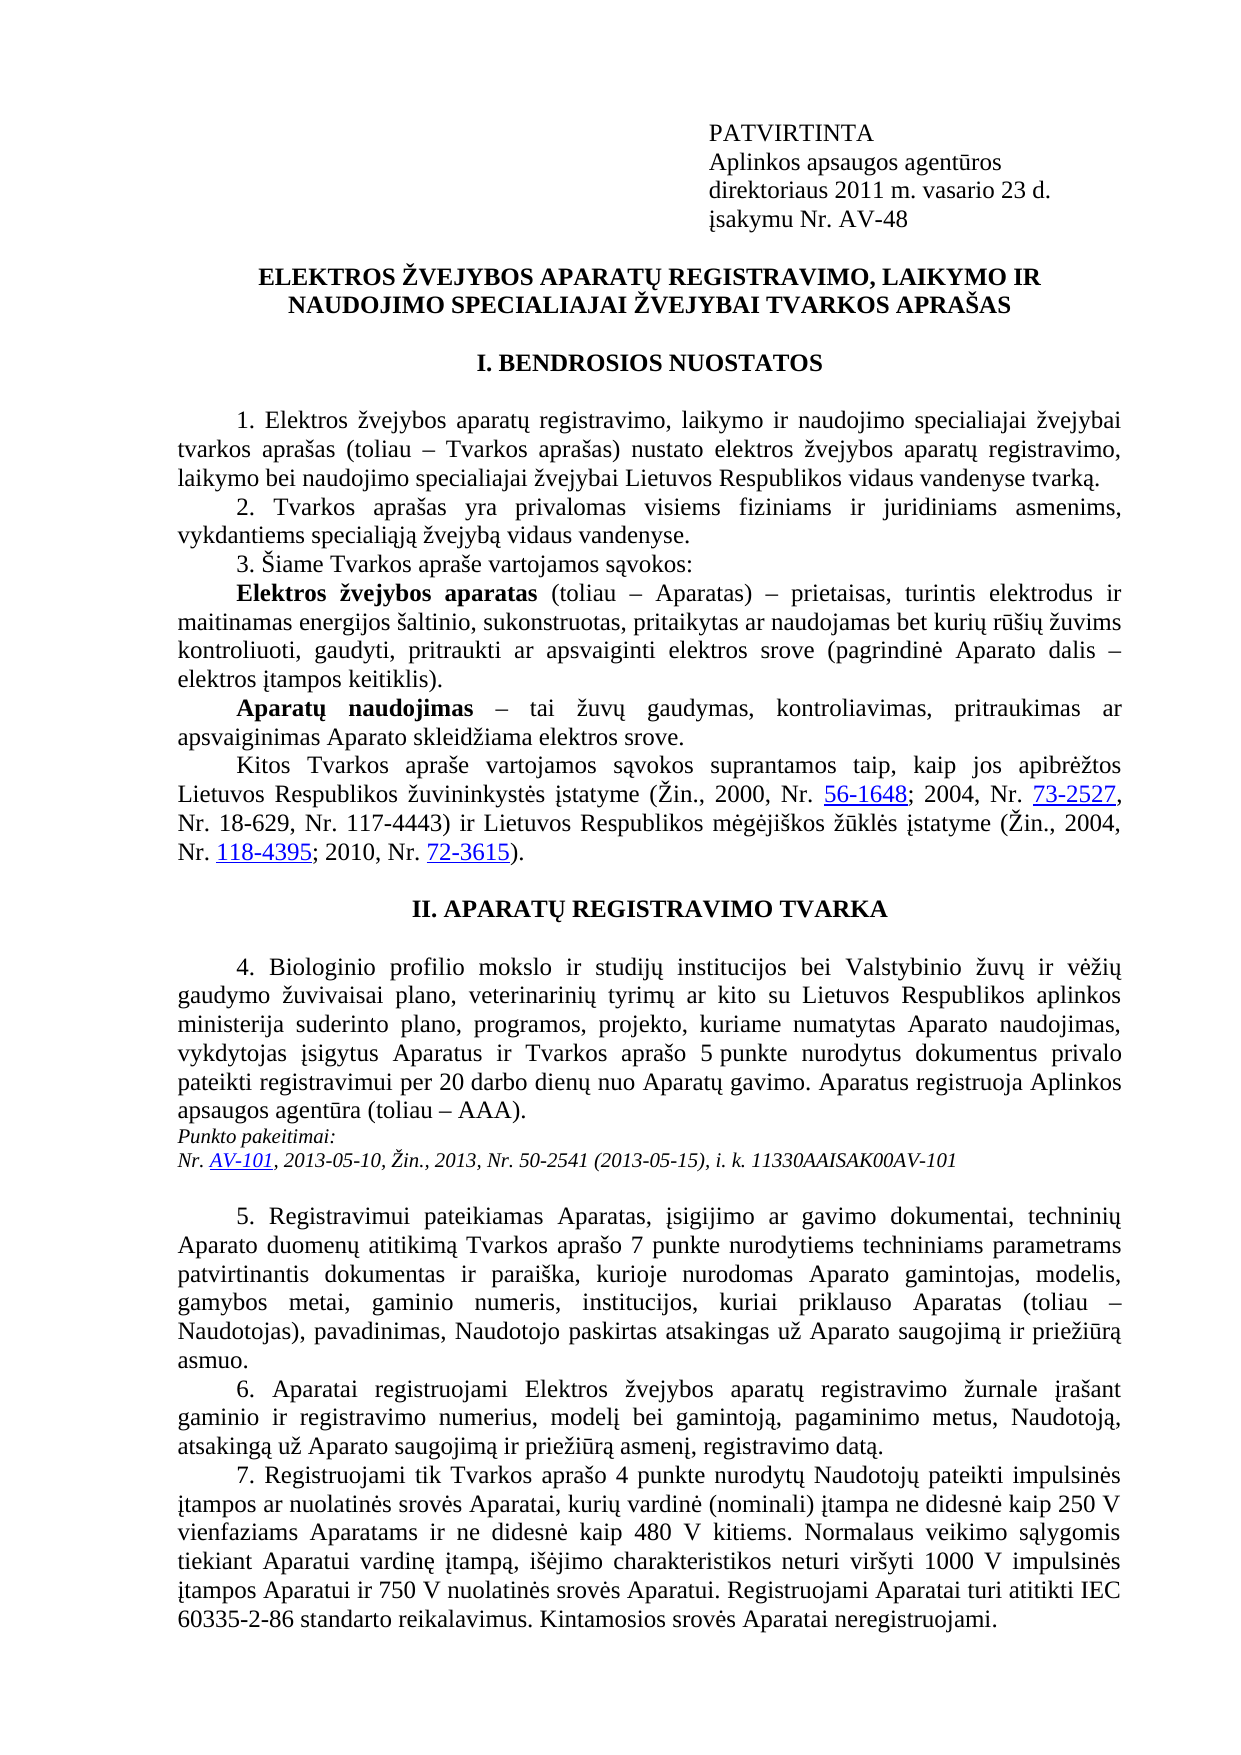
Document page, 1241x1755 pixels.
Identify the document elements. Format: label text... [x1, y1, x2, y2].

text Punkto pakeitimai: [177, 1124, 1122, 1148]
text Elektros žvejybos aparatas (toliau – Aparatas) – prietaisas, turintis elektrodus ir maitinamas energijos šaltinio, sukonstruotas, pritaikytas ar naudojamas bet kurių rūšių žuvims kontroliuoti, gaudyti, pritraukti ar apsvaiginti elektros srove (pagrindinė Aparato dalis – elektros įtampos keitiklis). [177, 578, 1122, 693]
text 1. Elektros žvejybos aparatų registravimo, laikymo ir naudojimo specialiajai žvejybai tvarkos aprašas (toliau – Tvarkos aprašas) nustato elektros žvejybos aparatų registravimo, laikymo bei naudojimo specialiajai žvejybai Lietuvos Respublikos vidaus vandenyse tvarką. [177, 406, 1122, 492]
text II. APARATŲ REGISTRAVIMO TVARKA [177, 894, 1122, 923]
text 3. Šiame Tvarkos apraše vartojamos sąvokos: [177, 549, 1122, 578]
text Aplinkos apsaugos agentūros [177, 147, 1122, 176]
text 6. Aparatai registruojami Elektros žvejybos aparatų registravimo žurnale įrašant gaminio ir registravimo numerius, modelį bei gamintoją, pagaminimo metus, Naudotoją, atsakingą už Aparato saugojimą ir priežiūrą asmenį, registravimo datą. [177, 1374, 1122, 1460]
text 7. Registruojami tik Tvarkos aprašo 4 punkte nurodytų Naudotojų pateikti impulsinės įtampos ar nuolatinės srovės Aparatai, kurių vardinė (nominali) įtampa ne didesnė kaip 250 V vienfaziams Aparatams ir ne didesnė kaip 480 V kitiems. Normalaus veikimo sąlygomis tiekiant Aparatui vardinę įtampą, išėjimo charakteristikos neturi viršyti 1000 V impulsinės įtampos Aparatui ir 750 V nuolatinės srovės Aparatui. Registruojami Aparatai turi atitikti IEC 60335-2-86 standarto reikalavimus. Kintamosios srovės Aparatai neregistruojami. [177, 1460, 1122, 1632]
text ELEKTROS ŽVEJYBOS APARATŲ REGISTRAVIMO, LAIKYMO IR NAUDOJIMO SPECIALIAJAI ŽVEJYBAI TVARKOS APRAŠAS [177, 262, 1122, 319]
text 5. Registravimui pateikiamas Aparatas, įsigijimo ar gavimo dokumentai, techninių Aparato duomenų atitikimą Tvarkos aprašo 7 punkte nurodytiems techniniams parametrams patvirtinantis dokumentas ir paraiška, kurioje nurodomas Aparato gamintojas, modelis, gamybos metai, gaminio numeris, institucijos, kuriai priklauso Aparatas (toliau – Naudotojas), pavadinimas, Naudotojo paskirtas atsakingas už Aparato saugojimą ir priežiūrą asmuo. [177, 1201, 1122, 1374]
text 4. Biologinio profilio mokslo ir studijų institucijos bei Valstybinio žuvų ir vėžių gaudymo žuvivaisai plano, veterinarinių tyrimų ar kito su Lietuvos Respublikos aplinkos ministerija suderinto plano, programos, projekto, kuriame numatytas Aparato naudojimas, vykdytojas įsigytus Aparatus ir Tvarkos aprašo 5 punkte nurodytus dokumentus privalo pateikti registravimui per 20 darbo dienų nuo Aparatų gavimo. Aparatus registruoja Aplinkos apsaugos agentūra (toliau – AAA). [177, 952, 1122, 1124]
text I. BENDROSIOS NUOSTATOS [177, 348, 1122, 377]
text Nr. AV-101, 2013-05-10, Žin., 2013, Nr. 50-2541 (2013-05-15), i. k. 11330AAISAK00AV-101 [177, 1148, 1122, 1172]
text direktoriaus 2011 m. vasario 23 d. [177, 176, 1122, 204]
text įsakymu Nr. AV-48 [177, 204, 1122, 233]
text Kitos Tvarkos apraše vartojamos sąvokos suprantamos taip, kaip jos apibrėžtos Lietuvos Respublikos žuvininkystės įstatyme (Žin., 2000, Nr. 56-1648; 2004, Nr. 73-2527, Nr. 18-629, Nr. 117-4443) ir Lietuvos Respublikos mėgėjiškos žūklės įstatyme (Žin., 2004, Nr. 118-4395; 2010, Nr. 72-3615). [177, 751, 1122, 866]
text PATVIRTINTA [709, 118, 1122, 147]
text 2. Tvarkos aprašas yra privalomas visiems fiziniams ir juridiniams asmenims, vykdantiems specialiąją žvejybą vidaus vandenyse. [177, 492, 1122, 549]
text Aparatų naudojimas – tai žuvų gaudymas, kontroliavimas, pritraukimas ar apsvaiginimas Aparato skleidžiama elektros srove. [177, 693, 1122, 751]
